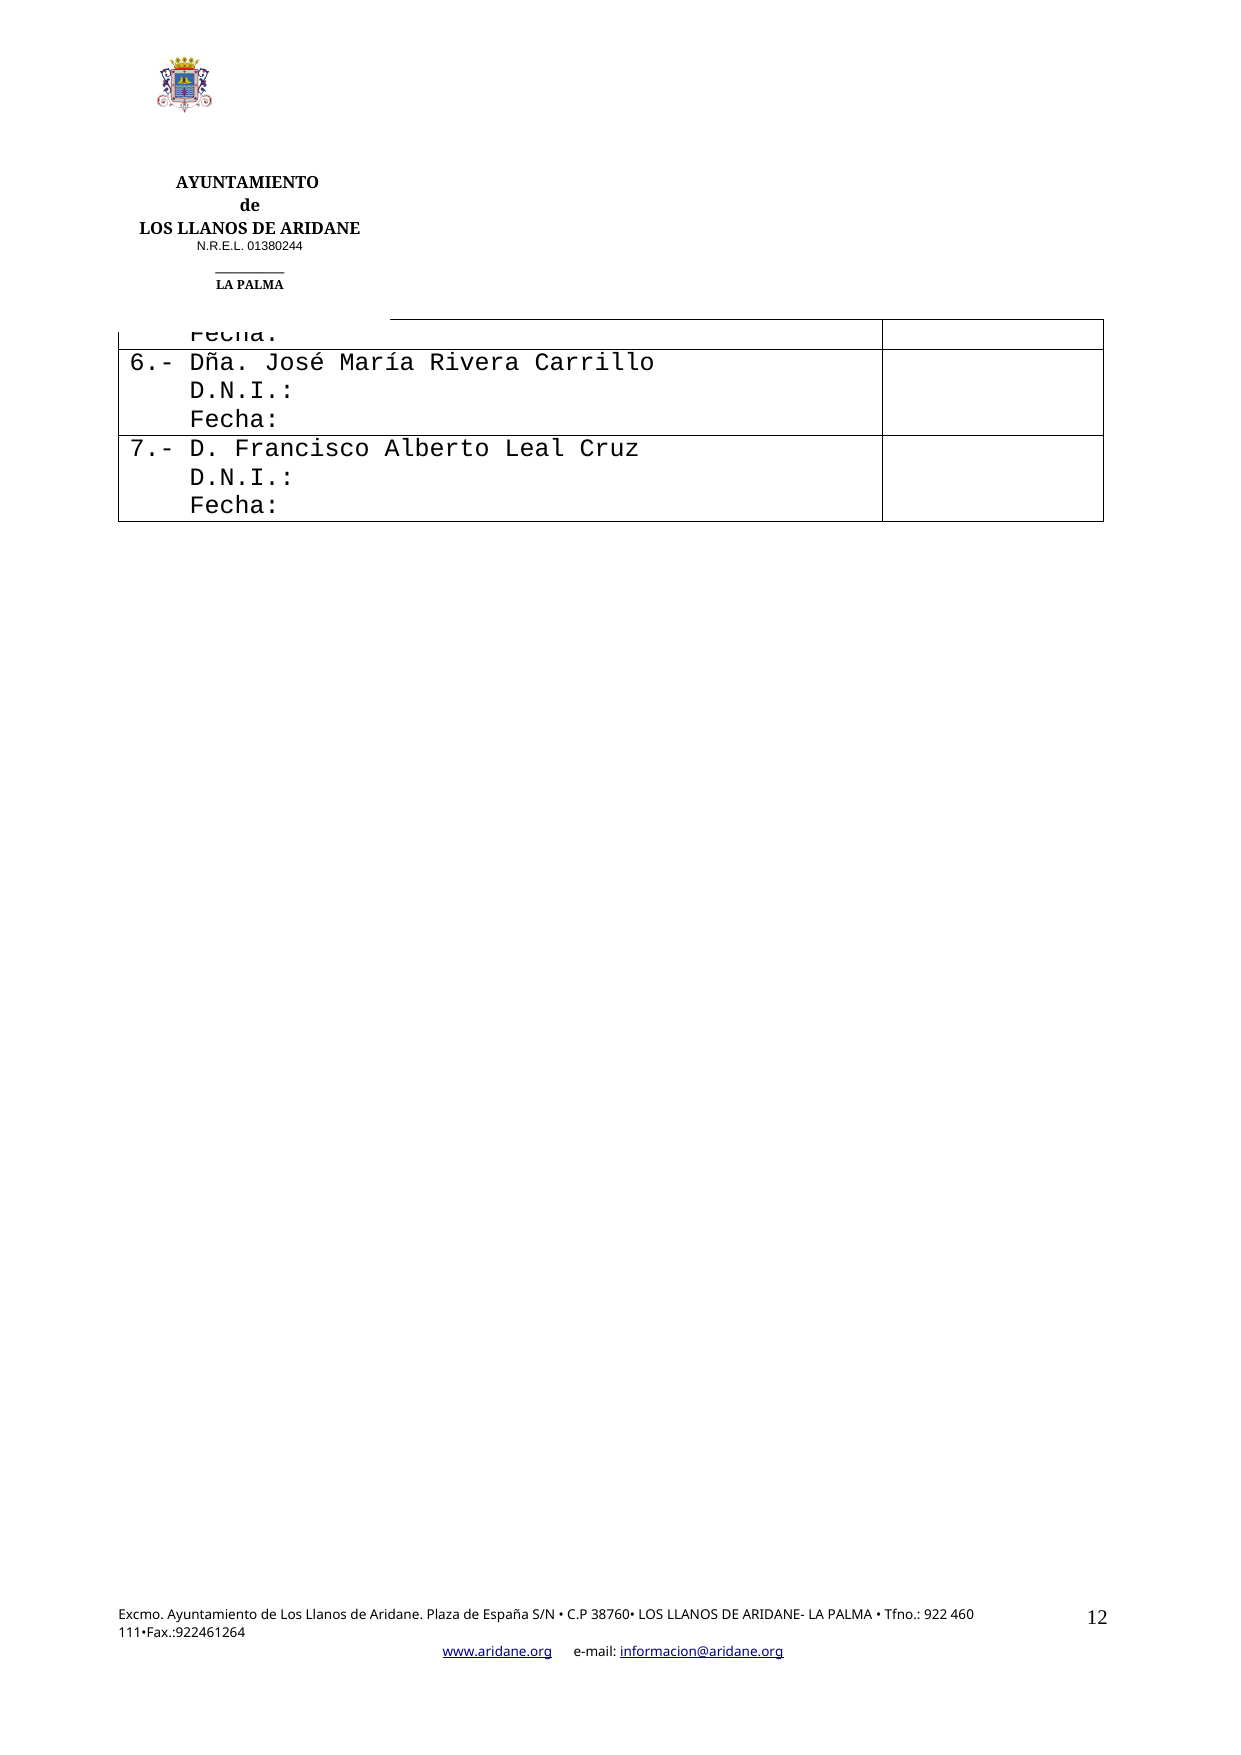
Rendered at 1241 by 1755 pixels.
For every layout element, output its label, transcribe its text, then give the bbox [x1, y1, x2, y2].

table_cell [883, 350, 1103, 435]
table_cell 7.- D. Francisco Alberto Leal Cruz D.N.I.: Fecha: [119, 436, 882, 521]
table_cell [883, 320, 1103, 349]
table_cell Fecha: [119, 320, 882, 349]
table_cell 6.- Dña. José María Rivera Carrillo D.N.I.: Fecha: [119, 350, 882, 435]
table_cell [883, 436, 1103, 521]
